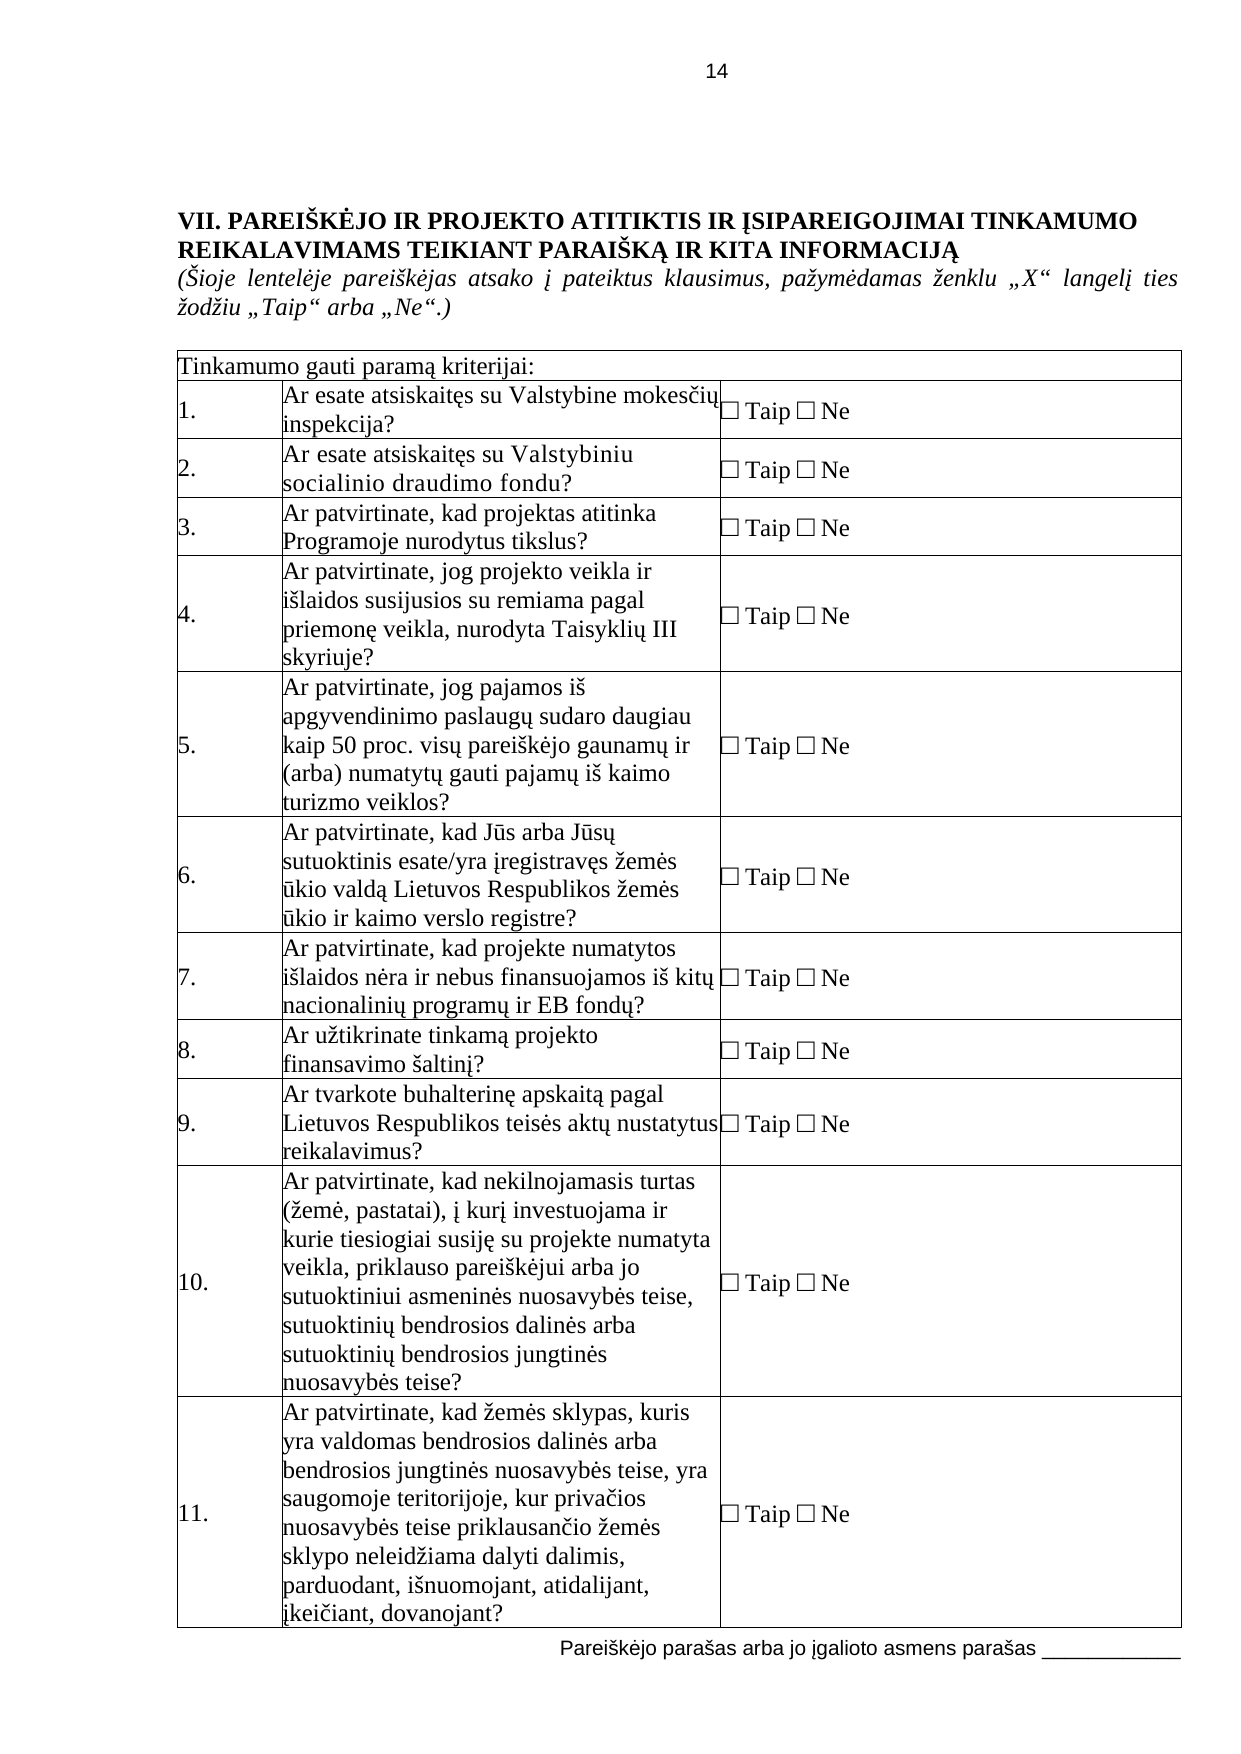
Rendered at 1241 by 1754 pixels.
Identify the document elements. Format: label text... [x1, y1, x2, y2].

table_cell 5. [178, 672, 282, 816]
table_cell □ Taip □ Ne [721, 1079, 1181, 1165]
table_cell Ar užtikrinate tinkamą projekto finansavimo šaltinį? [283, 1020, 720, 1078]
table_cell 8. [178, 1020, 282, 1078]
table_cell Ar patvirtinate, kad Jūs arba Jūsų sutuoktinis esate/yra įregistravęs žemės ūkio valdą Lietuvos Respublikos žemės ūkio ir kaimo verslo registre? [283, 817, 720, 932]
table_cell 7. [178, 933, 282, 1019]
text VII. PAREIŠKĖJO IR PROJEKTO ATITIKTIS IR ĮSIPAREIGOJIMAI TINKAMUMO REIKALAVIMAMS TEIKIANT PARAIŠKĄ IR KITA INFORMACIJĄ [177, 206, 1181, 263]
table_cell □ Taip □ Ne [721, 1397, 1181, 1627]
table_cell □ Taip □ Ne [721, 381, 1181, 438]
table_cell Ar patvirtinate, kad žemės sklypas, kuris yra valdomas bendrosios dalinės arba bendrosios jungtinės nuosavybės teise, yra saugomoje teritorijoje, kur privačios nuosavybės teise priklausančio žemės sklypo neleidžiama dalyti dalimis, parduodant, išnuomojant, atidalijant, įkeičiant, dovanojant? [283, 1397, 720, 1627]
table_cell Ar patvirtinate, jog projekto veikla ir išlaidos susijusios su remiama pagal priemonę veikla, nurodyta Taisyklių III skyriuje? [283, 556, 720, 671]
table_cell 1. [178, 381, 282, 438]
table_cell Ar tvarkote buhalterinę apskaitą pagal Lietuvos Respublikos teisės aktų nustatytus reikalavimus? [283, 1079, 720, 1165]
table_cell 2. [178, 439, 282, 497]
table_cell □ Taip □ Ne [721, 817, 1181, 932]
table_cell 9. [178, 1079, 282, 1165]
table_header Tinkamumo gauti paramą kriterijai: [178, 351, 1181, 379]
table_cell 3. [178, 498, 282, 555]
table_cell 10. [178, 1166, 282, 1396]
table_cell □ Taip □ Ne [721, 1020, 1181, 1078]
table_cell 11. [178, 1397, 282, 1627]
table_cell □ Taip □ Ne [721, 933, 1181, 1019]
table_cell □ Taip □ Ne [721, 439, 1181, 497]
table_cell Ar patvirtinate, kad nekilnojamasis turtas (žemė, pastatai), į kurį investuojama ir kurie tiesiogiai susiję su projekte numatyta veikla, priklauso pareiškėjui arba jo sutuoktiniui asmeninės nuosavybės teise, sutuoktinių bendrosios dalinės arba sutuoktinių bendrosios jungtinės nuosavybės teise? [283, 1166, 720, 1396]
table_cell □ Taip □ Ne [721, 556, 1181, 671]
text (Šioje lentelėje pareiškėjas atsako į pateiktus klausimus, pažymėdamas ženklu „X“ langelį ties žodžiu „Taip“ arba „Ne“.) [177, 263, 1181, 321]
table_cell 6. [178, 817, 282, 932]
table_cell Ar patvirtinate, kad projektas atitinka Programoje nurodytus tikslus? [283, 498, 720, 555]
table_cell Ar esate atsiskaitęs su Valstybine mokesčių inspekcija? [283, 381, 720, 438]
table_cell Ar patvirtinate, jog pajamos iš apgyvendinimo paslaugų sudaro daugiau kaip 50 proc. visų pareiškėjo gaunamų ir (arba) numatytų gauti pajamų iš kaimo turizmo veiklos? [283, 672, 720, 816]
table_cell Ar esate atsiskaitęs su Valstybiniu socialinio draudimo fondu? [283, 439, 720, 497]
table_cell □ Taip □ Ne [721, 1166, 1181, 1396]
table_cell Ar patvirtinate, kad projekte numatytos išlaidos nėra ir nebus finansuojamos iš kitų nacionalinių programų ir EB fondų? [283, 933, 720, 1019]
table_cell □ Taip □ Ne [721, 672, 1181, 816]
table_cell □ Taip □ Ne [721, 498, 1181, 555]
table_cell 4. [178, 556, 282, 671]
